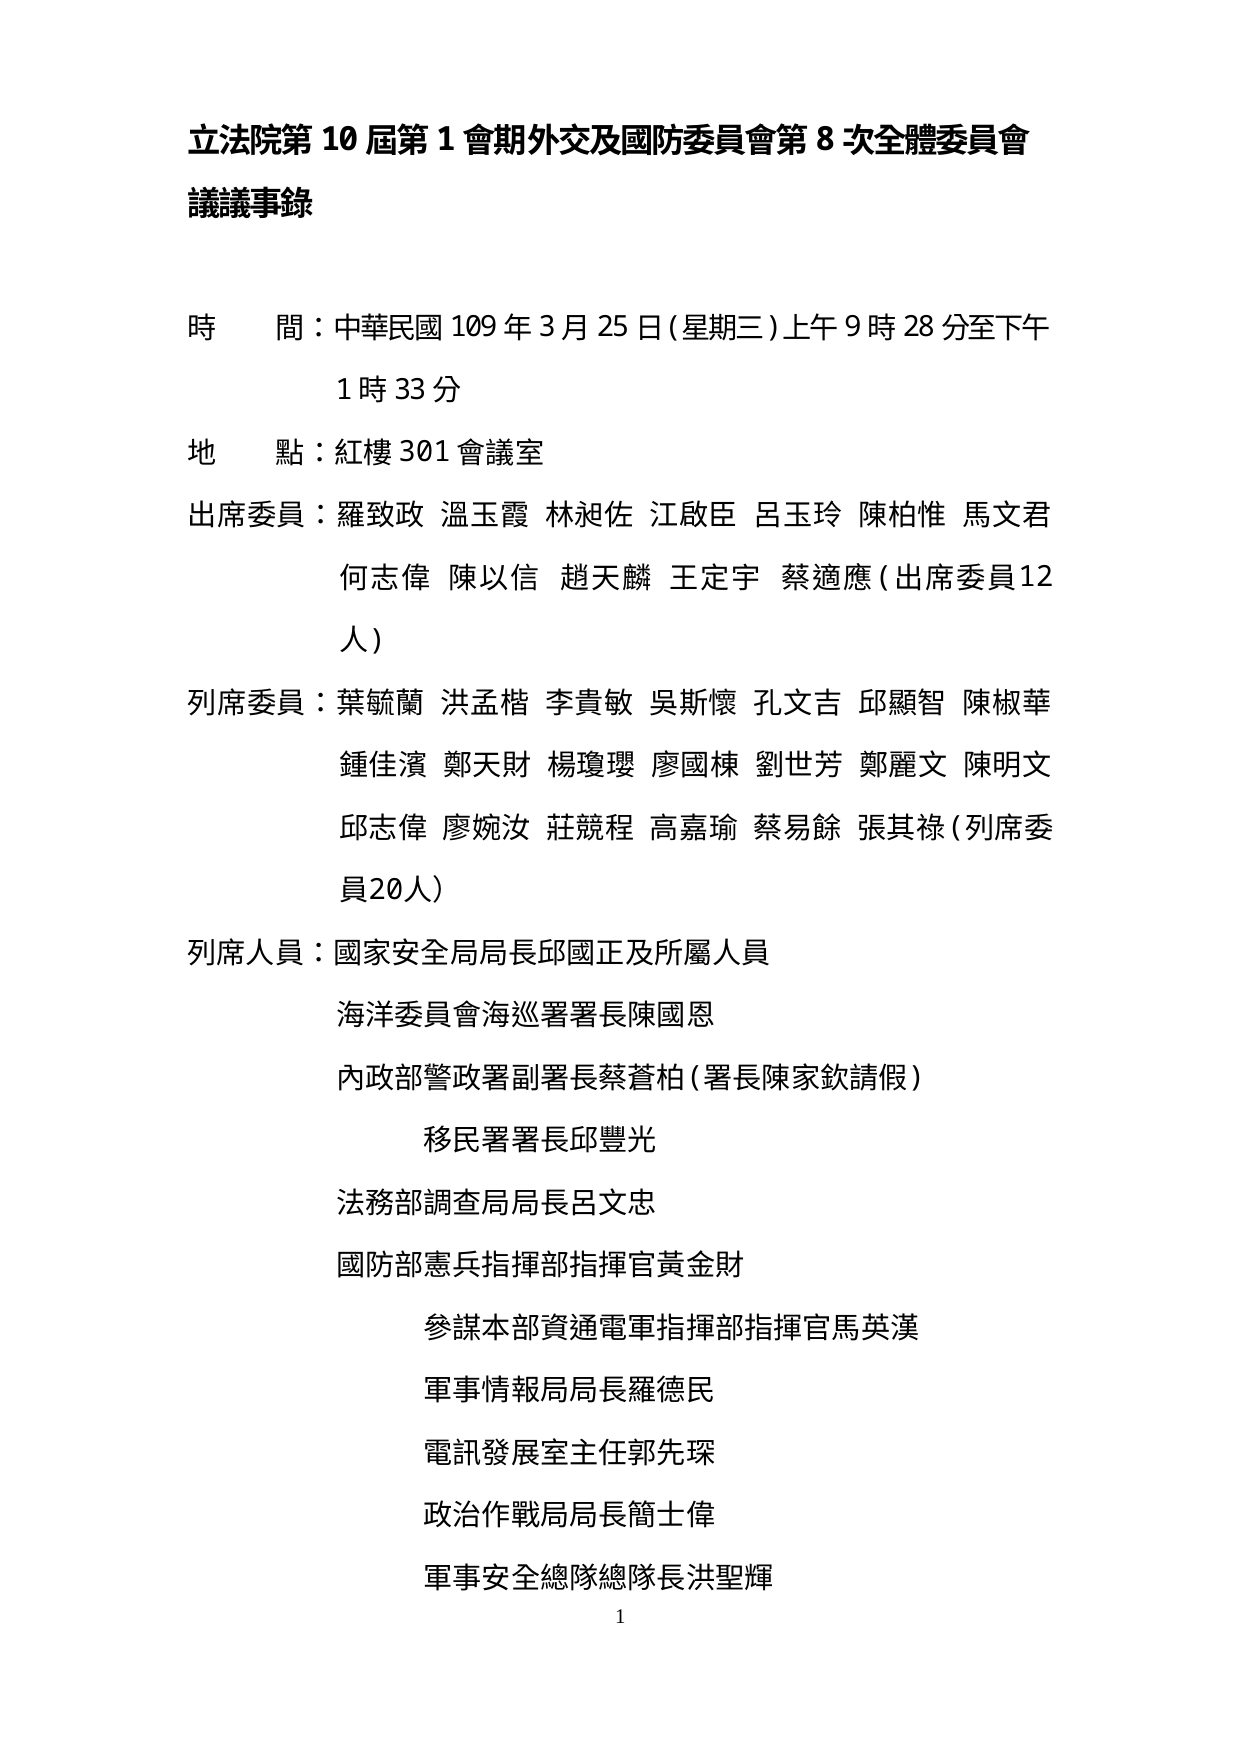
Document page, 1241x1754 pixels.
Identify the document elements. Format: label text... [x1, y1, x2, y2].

text 出席委員：羅致政 溫玉霞 林昶佐 江啟臣 呂玉玲 陳柏惟 馬文君 何志偉 陳以信 趙天麟 王定宇 蔡適應(出席委員12人) [187, 471, 1053, 659]
text 移民署署長邱豐光 [336, 1096, 1053, 1159]
text 國防部憲兵指揮部指揮官黃金財 [336, 1221, 1053, 1284]
text 軍事安全總隊總隊長洪聖輝 [336, 1534, 1053, 1596]
text 參謀本部資通電軍指揮部指揮官馬英漢 [336, 1284, 1053, 1346]
text 列席委員：葉毓蘭 洪孟楷 李貴敏 吳斯懷 孔文吉 邱顯智 陳椒華 鍾佳濱 鄭天財 楊瓊瓔 廖國棟 劉世芳 鄭麗文 陳明文邱志偉 廖婉汝 莊競程 高嘉瑜 蔡易餘 張其祿(列席委員20人） [187, 659, 1053, 909]
text 電訊發展室主任郭先琛 [336, 1409, 1053, 1471]
text 列席人員：國家安全局局長邱國正及所屬人員 [187, 909, 1053, 971]
text 立法院第10屆第1會期外交及國防委員會第8次全體委員會議議事錄 [187, 96, 1053, 221]
text 海洋委員會海巡署署長陳國恩 [336, 971, 1053, 1034]
text 時 間：中華民國109年3月25日(星期三)上午9時28分至下午1時33分 [187, 284, 1053, 409]
text 內政部警政署副署長蔡蒼柏(署長陳家欽請假) [336, 1034, 1053, 1096]
text 地 點：紅樓301會議室 [187, 409, 1053, 471]
text 政治作戰局局長簡士偉 [336, 1471, 1053, 1534]
text 軍事情報局局長羅德民 [336, 1346, 1053, 1409]
text 法務部調查局局長呂文忠 [336, 1159, 1053, 1221]
